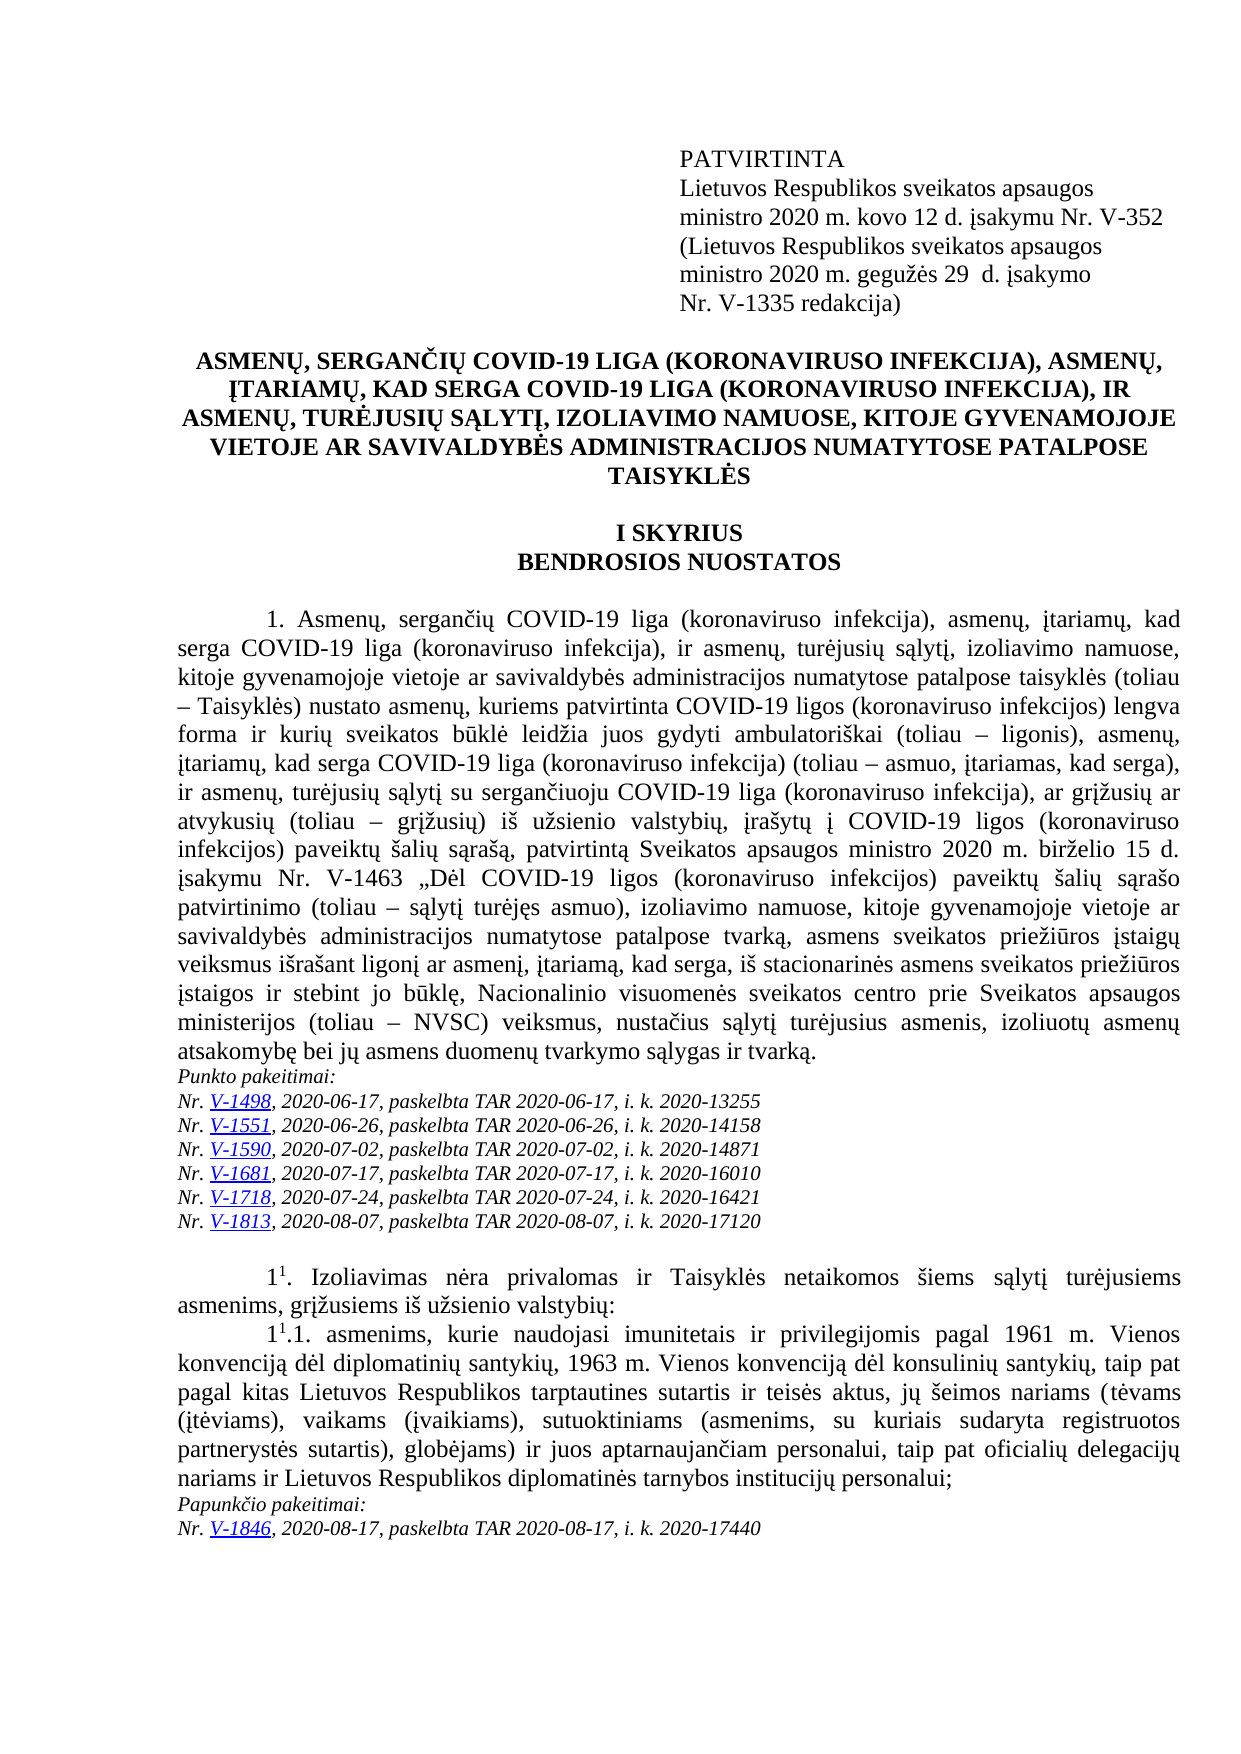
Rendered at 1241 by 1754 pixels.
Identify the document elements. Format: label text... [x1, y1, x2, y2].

text Nr. V-1335 redakcija) [679, 288, 1181, 317]
text Lietuvos Respublikos sveikatos apsaugos [679, 173, 1181, 202]
text Punkto pakeitimai: [177, 1064, 1181, 1088]
text 1. Asmenų, sergančių COVID-19 liga (koronaviruso infekcija), asmenų, įtariamų, kad serga COVID-19 liga (koronaviruso infekcija), ir asmenų, turėjusių sąlytį, izoliavimo namuose, kitoje gyvenamojoje vietoje ar savivaldybės administracijos numatytose patalpose taisyklės (toliau – Taisyklės) nustato asmenų, kuriems patvirtinta COVID-19 ligos (koronaviruso infekcijos) lengva forma ir kurių sveikatos būklė leidžia juos gydyti ambulatoriškai (toliau – ligonis), asmenų, įtariamų, kad serga COVID-19 liga (koronaviruso infekcija) (toliau – asmuo, įtariamas, kad serga), ir asmenų, turėjusių sąlytį su sergančiuoju COVID-19 liga (koronaviruso infekcija), ar grįžusių ar atvykusių (toliau – grįžusių) iš užsienio valstybių, įrašytų į COVID-19 ligos (koronaviruso infekcijos) paveiktų šalių sąrašą, patvirtintą Sveikatos apsaugos ministro 2020 m. birželio 15 d. įsakymu Nr. V-1463 „Dėl COVID-19 ligos (koronaviruso infekcijos) paveiktų šalių sąrašo patvirtinimo (toliau – sąlytį turėjęs asmuo), izoliavimo namuose, kitoje gyvenamojoje vietoje ar savivaldybės administracijos numatytose patalpose tvarką, asmens sveikatos priežiūros įstaigų veiksmus išrašant ligonį ar asmenį, įtariamą, kad serga, iš stacionarinės asmens sveikatos priežiūros įstaigos ir stebint jo būklę, Nacionalinio visuomenės sveikatos centro prie Sveikatos apsaugos ministerijos (toliau – NVSC) veiksmus, nustačius sąlytį turėjusius asmenis, izoliuotų asmenų atsakomybę bei jų asmens duomenų tvarkymo sąlygas ir tvarką. [177, 604, 1181, 1064]
text (Lietuvos Respublikos sveikatos apsaugos [679, 231, 1181, 259]
text I skyrius [177, 518, 1181, 547]
text 11.1. asmenims, kurie naudojasi imunitetais ir privilegijomis pagal 1961 m. Vienos konvenciją dėl diplomatinių santykių, 1963 m. Vienos konvenciją dėl konsulinių santykių, taip pat pagal kitas Lietuvos Respublikos tarptautines sutartis ir teisės aktus, jų šeimos nariams (tėvams (įtėviams), vaikams (įvaikiams), sutuoktiniams (asmenims, su kuriais sudaryta registruotos partnerystės sutartis), globėjams) ir juos aptarnaujančiam personalui, taip pat oficialių delegacijų nariams ir Lietuvos Respublikos diplomatinės tarnybos institucijų personalui; [177, 1319, 1181, 1492]
text Nr. V-1813, 2020-08-07, paskelbta TAR 2020-08-07, i. k. 2020-17120 [177, 1209, 1181, 1233]
text bendrosios nuostatos [177, 547, 1181, 576]
text ministro 2020 m. kovo 12 d. įsakymu Nr. V-352 [679, 202, 1181, 231]
text Papunkčio pakeitimai: [177, 1492, 1181, 1516]
text PATVIRTINTA [679, 144, 1181, 173]
text Nr. V-1551, 2020-06-26, paskelbta TAR 2020-06-26, i. k. 2020-14158 [177, 1113, 1181, 1137]
text Nr. V-1681, 2020-07-17, paskelbta TAR 2020-07-17, i. k. 2020-16010 [177, 1161, 1181, 1185]
text ministro 2020 m. gegužės 29 d. įsakymo [679, 259, 1181, 288]
text Nr. V-1590, 2020-07-02, paskelbta TAR 2020-07-02, i. k. 2020-14871 [177, 1137, 1181, 1161]
text Nr. V-1718, 2020-07-24, paskelbta TAR 2020-07-24, i. k. 2020-16421 [177, 1185, 1181, 1209]
text ASMENŲ, SERGANČIŲ COVID-19 LIGA (KORONAVIRUSO INFEKCIJA), ASMENŲ, ĮTARIAMŲ, KAD SERGA COVID-19 LIGA (KORONAVIRUSO INFEKCIJA), IR ASMENŲ, TURĖJUSIŲ SĄLYTĮ, IZOLIAVIMO NAMUOSE, KITOJE GYVENAMOJOjE VIETOJE AR savivaldybės administracijos NUMATYTOSE patalpose TAISYKLĖS [177, 346, 1181, 489]
text 11. Izoliavimas nėra privalomas ir Taisyklės netaikomos šiems sąlytį turėjusiems asmenims, grįžusiems iš užsienio valstybių: [177, 1262, 1181, 1319]
text Nr. V-1846, 2020-08-17, paskelbta TAR 2020-08-17, i. k. 2020-17440 [177, 1516, 1181, 1540]
text Nr. V-1498, 2020-06-17, paskelbta TAR 2020-06-17, i. k. 2020-13255 [177, 1088, 1181, 1113]
